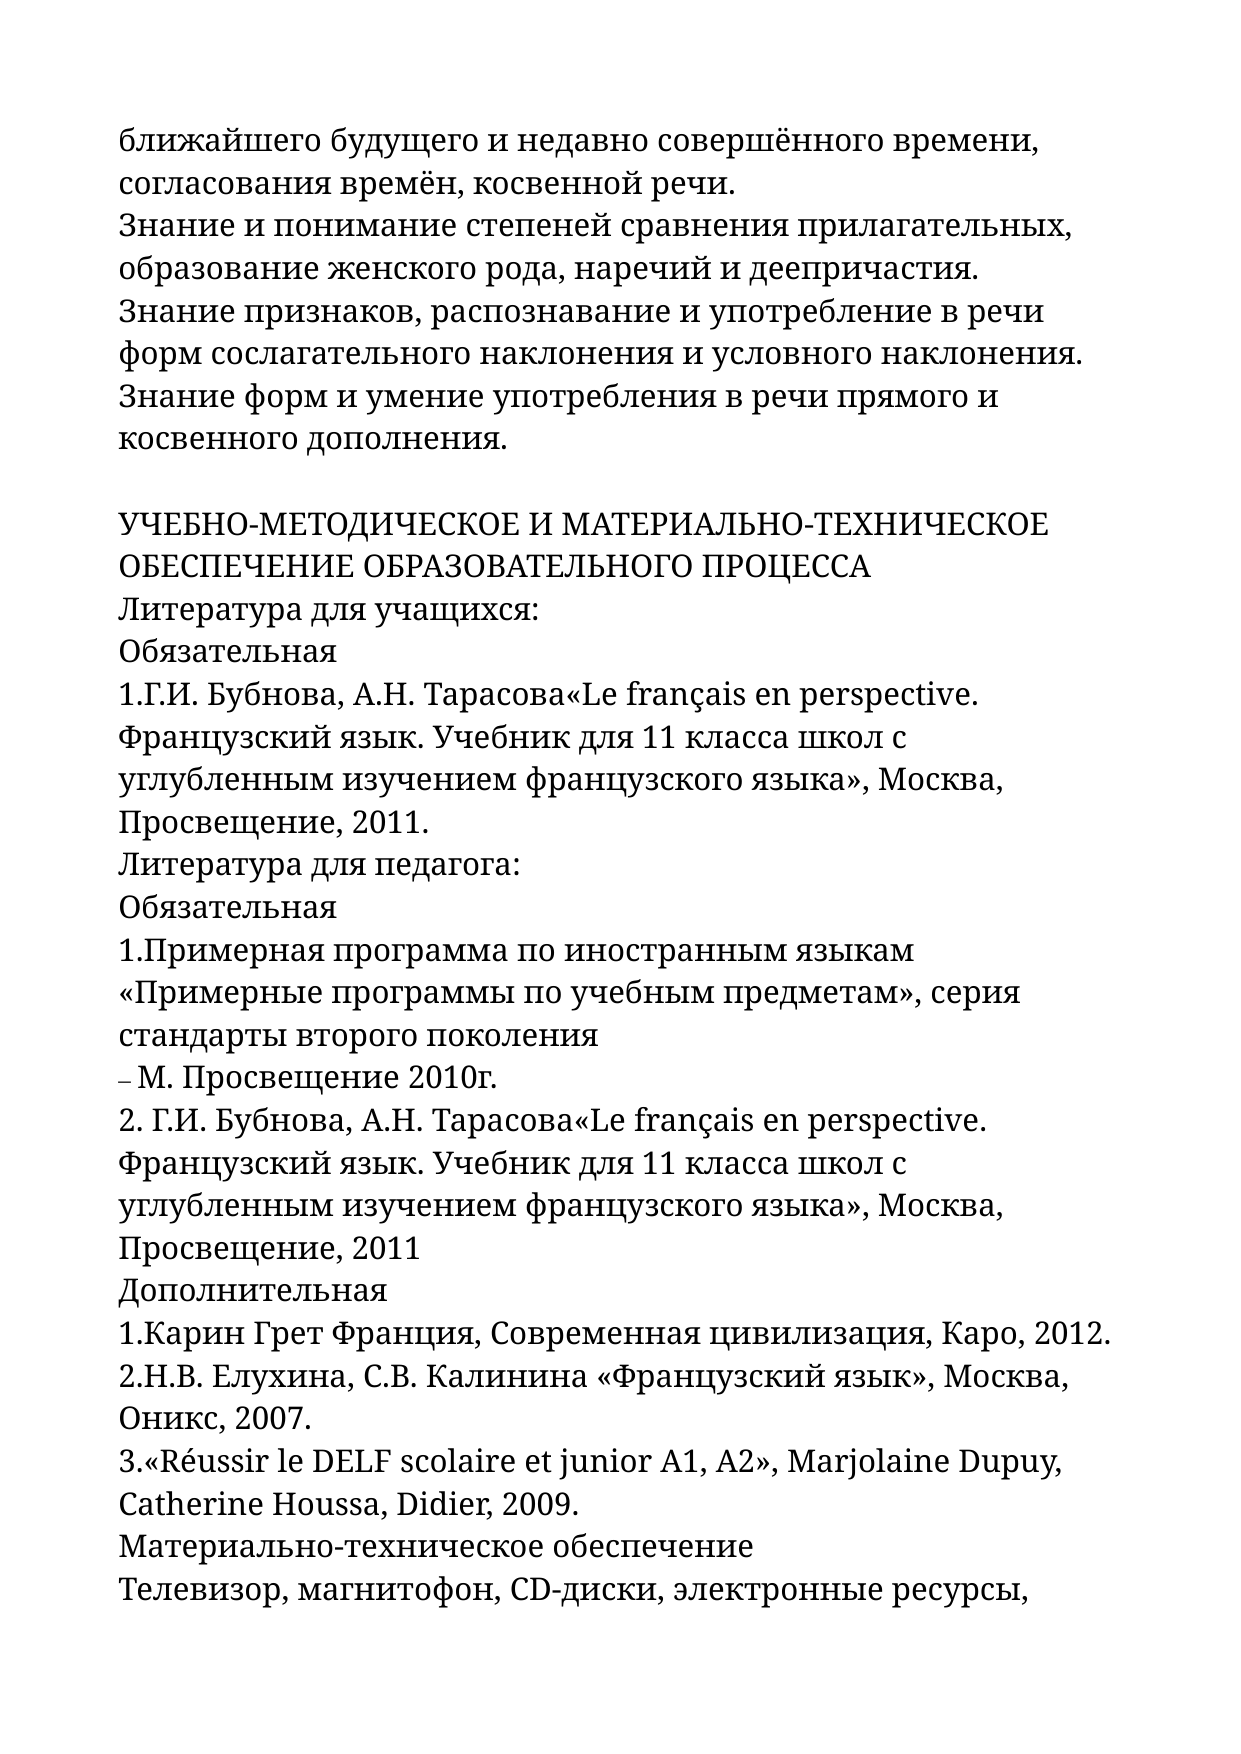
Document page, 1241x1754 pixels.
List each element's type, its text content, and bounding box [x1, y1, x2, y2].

text Дополнительная [118, 1268, 1122, 1311]
text Знание форм и умение употребления в речи прямого и косвенного дополнения. [118, 374, 1122, 459]
text – М. Просвещение 2010г. [118, 1055, 1122, 1098]
text Обязательная [118, 629, 1122, 672]
text УЧЕБНО-МЕТОДИЧЕСКОЕ И МАТЕРИАЛЬНО-ТЕХНИЧЕСКОЕ [118, 502, 1122, 544]
text 1.Карин Грет Франция, Современная цивилизация, Каро, 2012. [118, 1311, 1122, 1354]
text Материально-техническое обеспечение [118, 1524, 1122, 1567]
text Знание и понимание степеней сравнения прилагательных, образование женского рода, наречий и деепричастия. [118, 203, 1122, 288]
text Обязательная [118, 885, 1122, 928]
text Телевизор, магнитофон, CD-диски, электронные ресурсы, [118, 1567, 1122, 1609]
text Литература для педагога: [118, 842, 1122, 885]
text ОБЕСПЕЧЕНИЕ ОБРАЗОВАТЕЛЬНОГО ПРОЦЕССА [118, 544, 1122, 587]
text 1.Г.И. Бубнова, А.Н. Тарасова«Le français en perspective. Французский язык. Учебник для 11 класса школ с углубленным изучением французского языка», Москва, Просвещение, 2011. [118, 672, 1122, 842]
text ближайшего будущего и недавно совершённого времени, согласования времён, косвенной речи. [118, 118, 1122, 203]
text 3.«Réussir le DELF scolaire et junior A1, A2», Marjolaine Dupuy, Catherine Houssa, Didier, 2009. [118, 1439, 1122, 1524]
text Литература для учащихся: [118, 587, 1122, 629]
text 2.Н.В. Елухина, С.В. Калинина «Французский язык», Москва, Оникс, 2007. [118, 1354, 1122, 1439]
text Знание признаков, распознавание и употребление в речи форм сослагательного наклонения и условного наклонения. [118, 288, 1122, 374]
text 1.Примерная программа по иностранным языкам «Примерные программы по учебным предметам», серия стандарты второго поколения [118, 928, 1122, 1055]
text 2. Г.И. Бубнова, А.Н. Тарасова«Le français en perspective. Французский язык. Учебник для 11 класса школ с углубленным изучением французского языка», Москва, Просвещение, 2011 [118, 1098, 1122, 1268]
